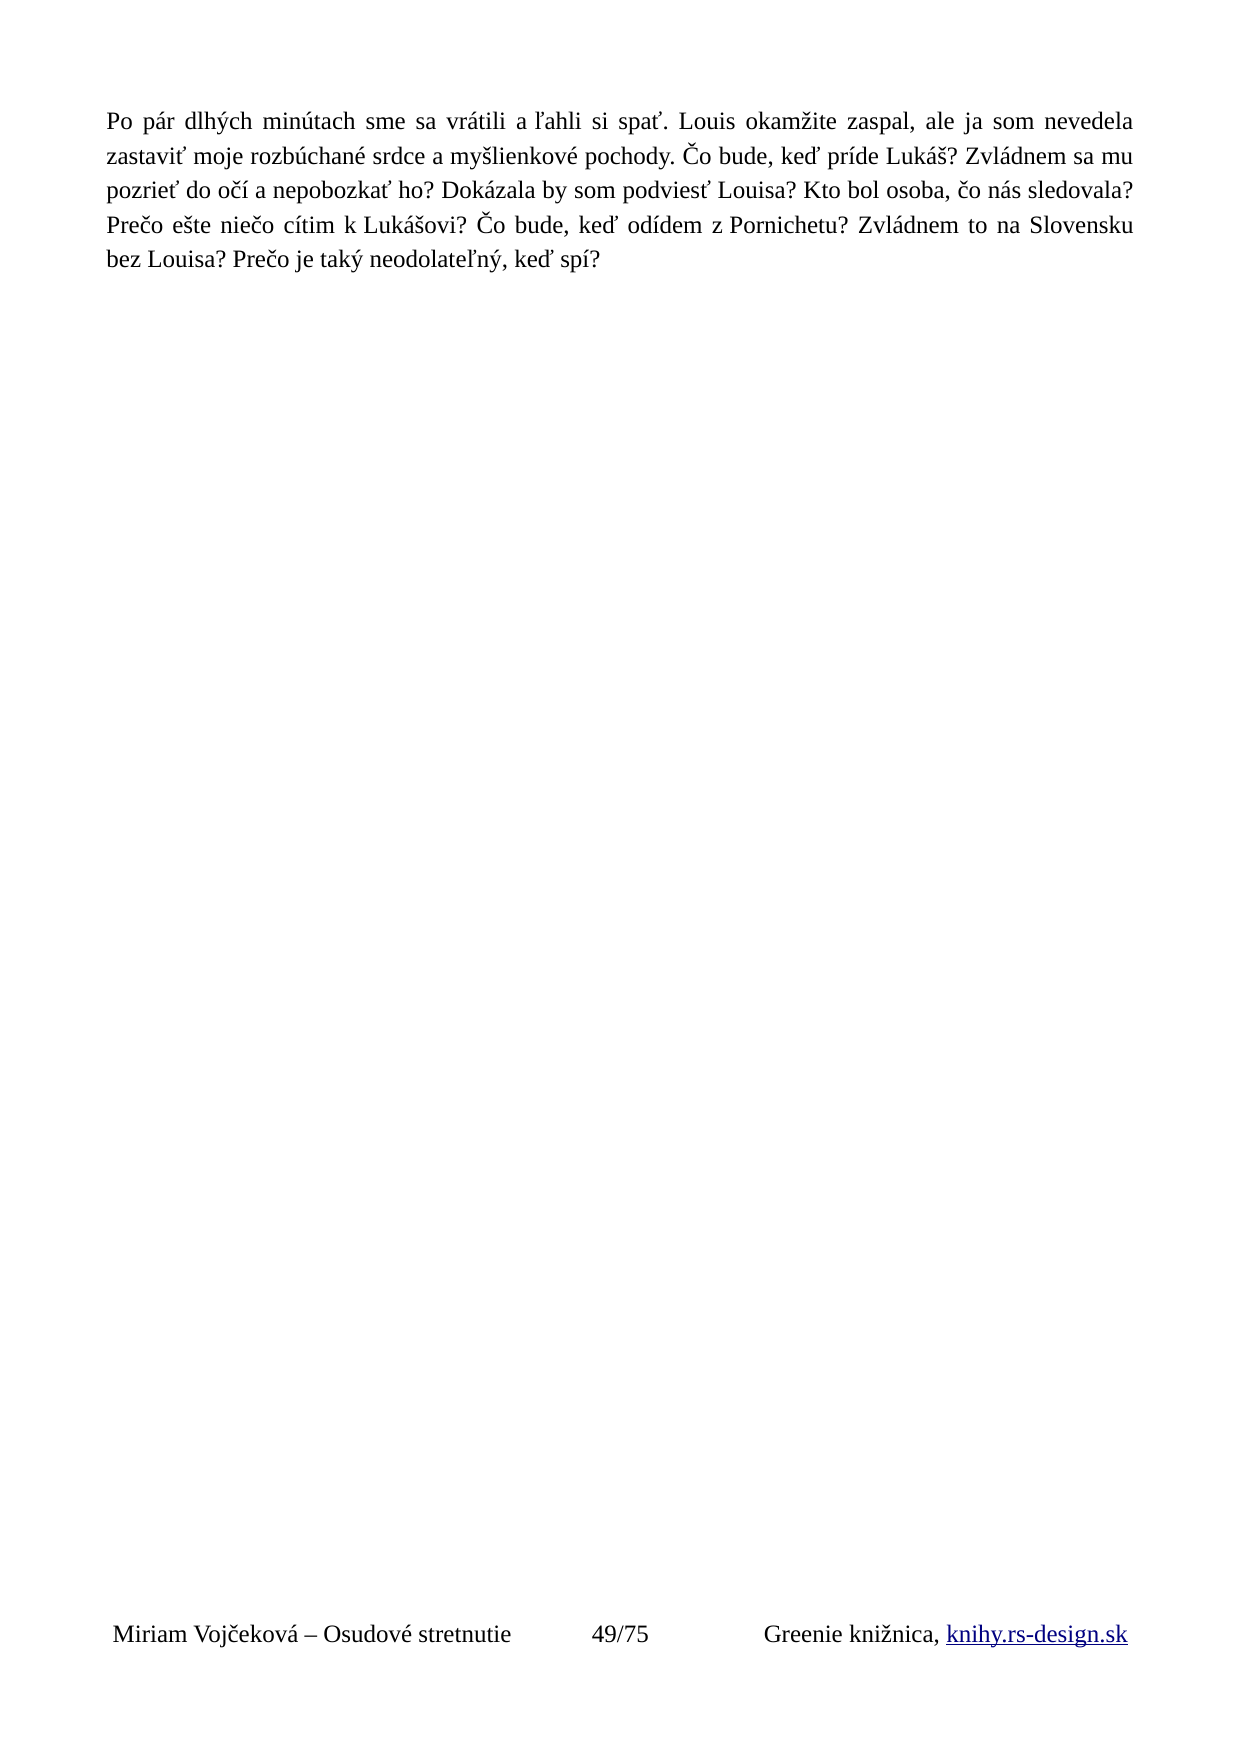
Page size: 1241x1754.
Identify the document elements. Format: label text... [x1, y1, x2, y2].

text Po pár dlhých minútach sme sa vrátili a ľahli si spať. Louis okamžite zaspal, ale ja som nevedela zastaviť moje rozbúchané srdce a myšlienkové pochody. Čo bude, keď príde Lukáš? Zvládnem sa mu pozrieť do očí a nepobozkať ho? Dokázala by som podviesť Louisa? Kto bol osoba, čo nás sledovala? Prečo ešte niečo cítim k Lukášovi? Čo bude, keď odídem z Pornichetu? Zvládnem to na Slovensku bez Louisa? Prečo je taký neodolateľný, keď spí? [106, 106, 1134, 273]
